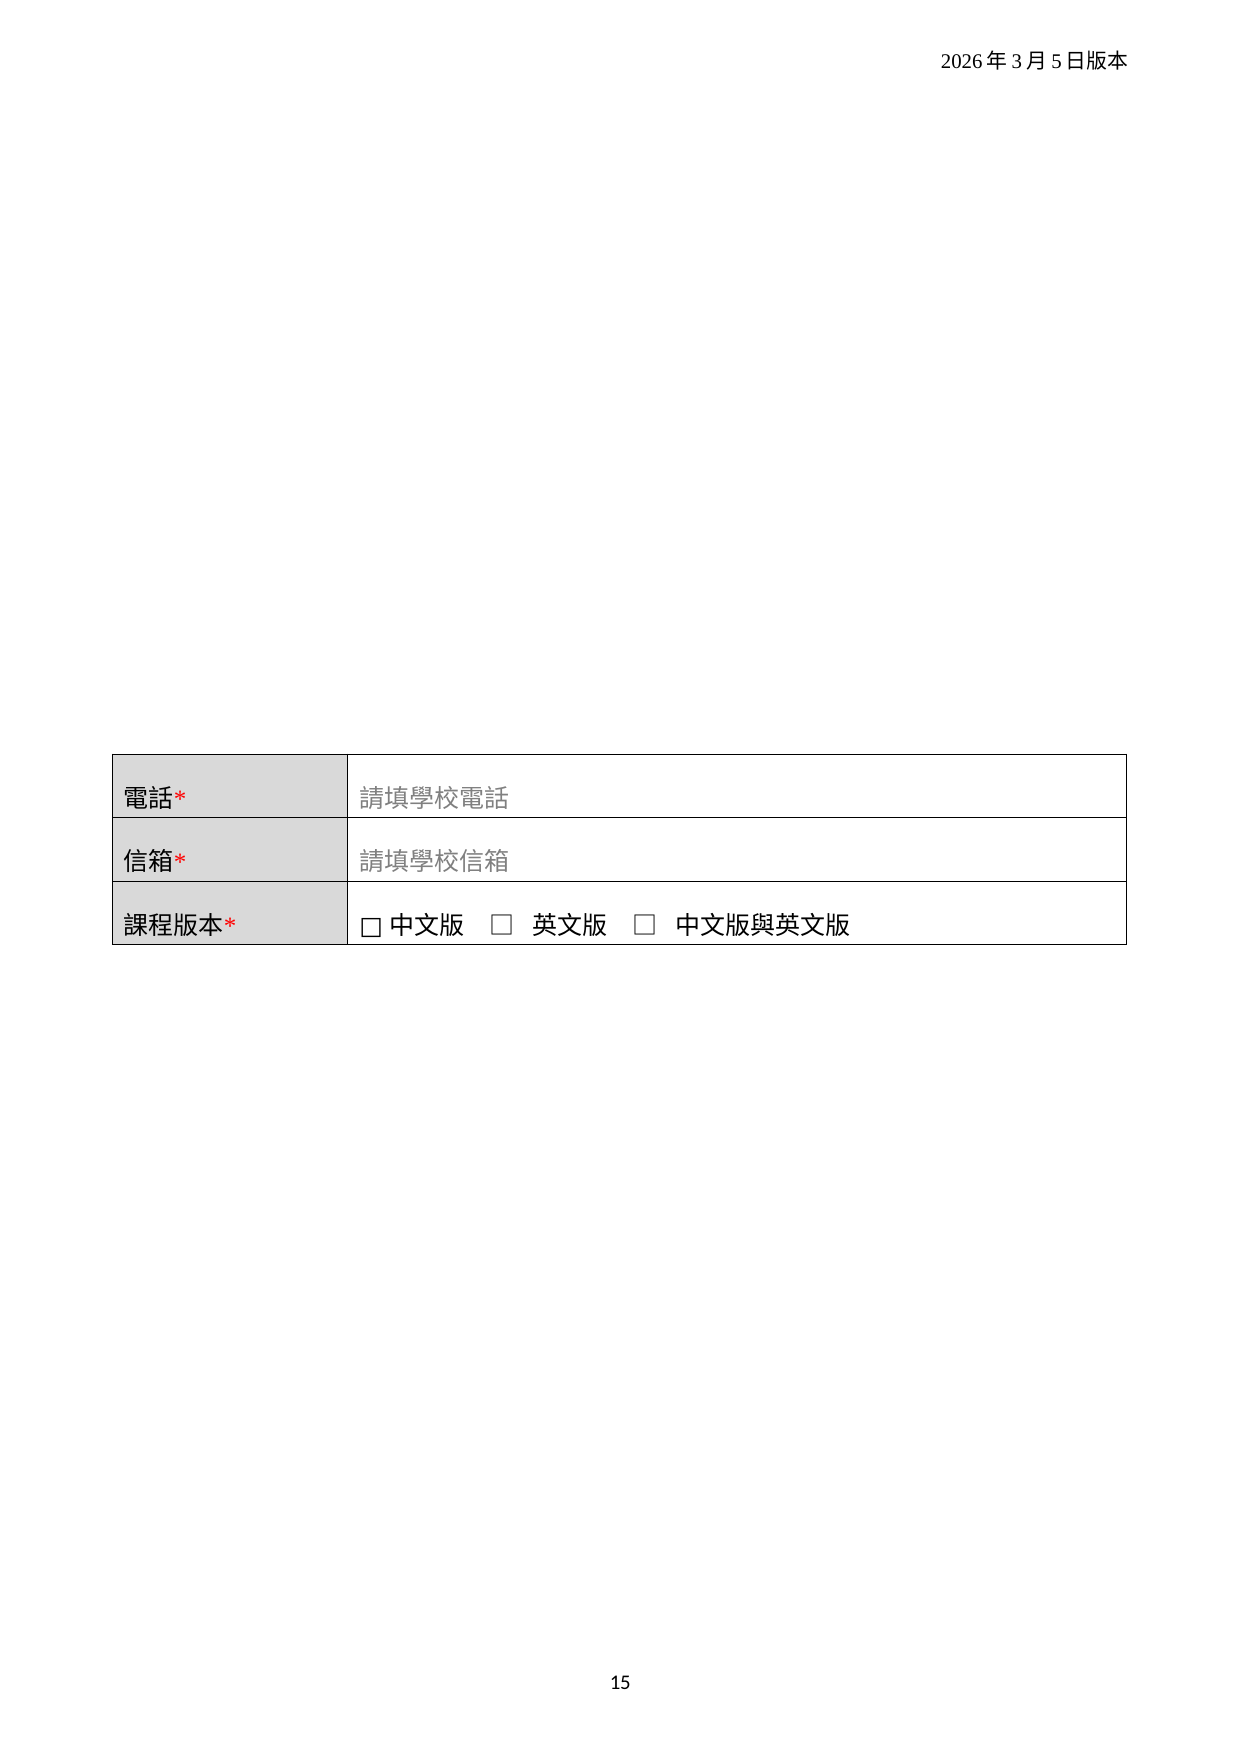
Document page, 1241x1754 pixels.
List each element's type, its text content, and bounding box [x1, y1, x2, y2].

table_cell 請填學校信箱 [348, 818, 1126, 881]
table_cell 請填學校電話 [348, 755, 1126, 817]
table_cell 電話* [113, 755, 347, 817]
table_cell 信箱* [113, 818, 347, 881]
table_cell □ 中文版 □ 英文版 □ 中文版與英文版 [348, 882, 1126, 944]
table_cell 課程版本* [113, 882, 347, 944]
